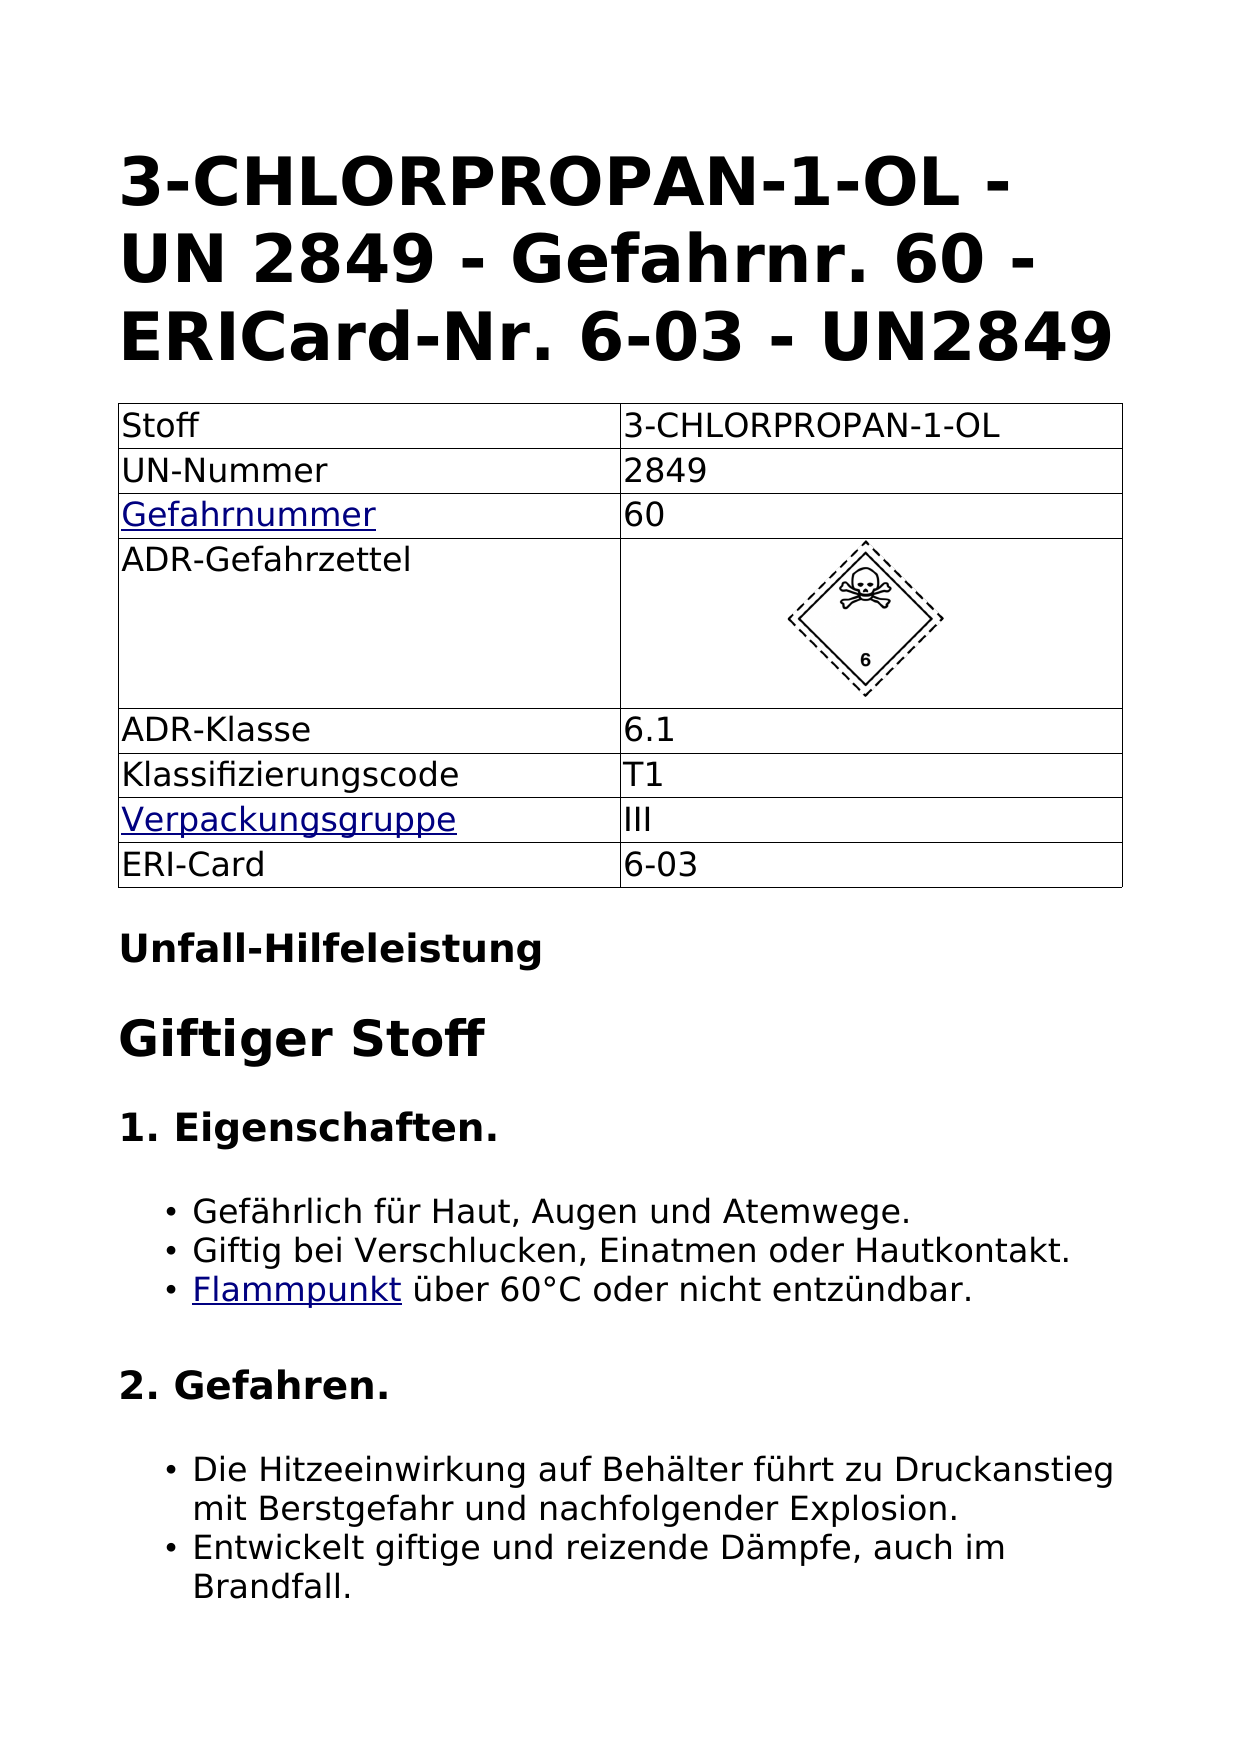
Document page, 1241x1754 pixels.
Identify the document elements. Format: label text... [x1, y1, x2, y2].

table_cell T1 [621, 754, 1122, 797]
table_cell Verpackungsgruppe [119, 798, 620, 842]
subtitle 3-CHLORPROPAN-1-OL - UN 2849 - Gefahrnr. 60 - ERICard-Nr. 6-03 - UN2849 [118, 143, 1122, 376]
subtitle 1. Eigenschaften. [118, 1105, 1122, 1150]
table_cell [621, 539, 1122, 708]
table_cell 6-03 [621, 843, 1122, 887]
list Flammpunkt über 60°C oder nicht entzündbar. [177, 1270, 1122, 1309]
table_header 3-CHLORPROPAN-1-OL [621, 404, 1122, 448]
table_cell 6.1 [621, 709, 1122, 752]
table_cell ADR-Klasse [119, 709, 620, 752]
list Die Hitzeeinwirkung auf Behälter führt zu Druckanstieg mit Berstgefahr und nachfolgender Explosion. [177, 1451, 1122, 1528]
list Gefährlich für Haut, Augen und Atemwege. [177, 1192, 1122, 1231]
table_cell Klassifizierungscode [119, 754, 620, 797]
subtitle 2. Gefahren. [118, 1363, 1122, 1409]
subtitle Unfall-Hilfeleistung [118, 927, 1122, 972]
table_cell III [621, 798, 1122, 842]
table_cell Gefahrnummer [119, 494, 620, 538]
picture [787, 540, 944, 697]
table_cell UN-Nummer [119, 449, 620, 493]
list Giftig bei Verschlucken, Einatmen oder Hautkontakt. [177, 1231, 1122, 1270]
table_cell ADR-Gefahrzettel [119, 539, 620, 708]
subtitle Giftiger Stoff [118, 1009, 1122, 1068]
table_cell ERI-Card [119, 843, 620, 887]
table_cell 2849 [621, 449, 1122, 493]
list Entwickelt giftige und reizende Dämpfe, auch im Brandfall. [177, 1528, 1122, 1606]
table_cell 60 [621, 494, 1122, 538]
table_header Stoff [119, 404, 620, 448]
